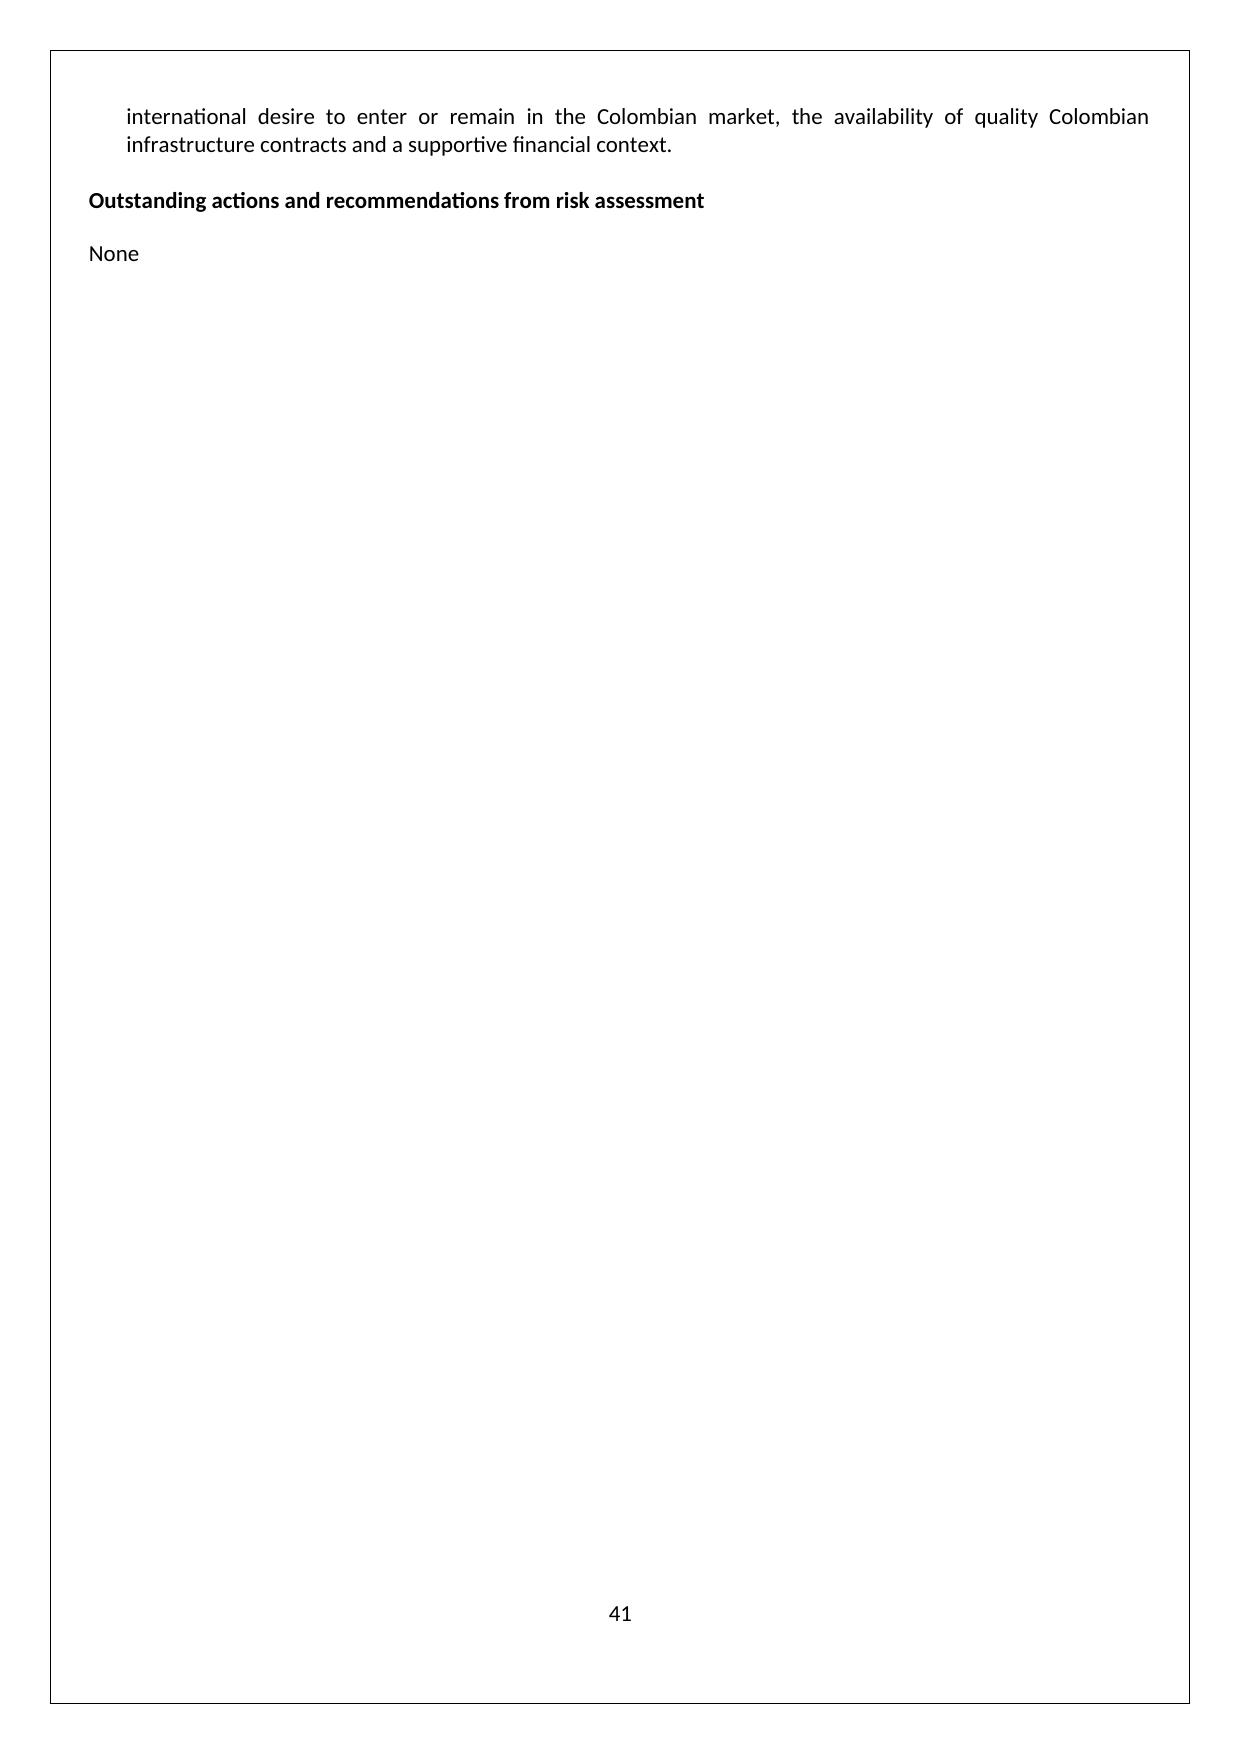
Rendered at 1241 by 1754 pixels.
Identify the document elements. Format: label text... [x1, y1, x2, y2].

text international desire to enter or remain in the Colombian market, the availability of quality Colombian infrastructure contracts and a supportive financial context. [126, 102, 1152, 158]
text Outstanding actions and recommendations from risk assessment [89, 186, 1152, 214]
text None [89, 239, 1152, 267]
